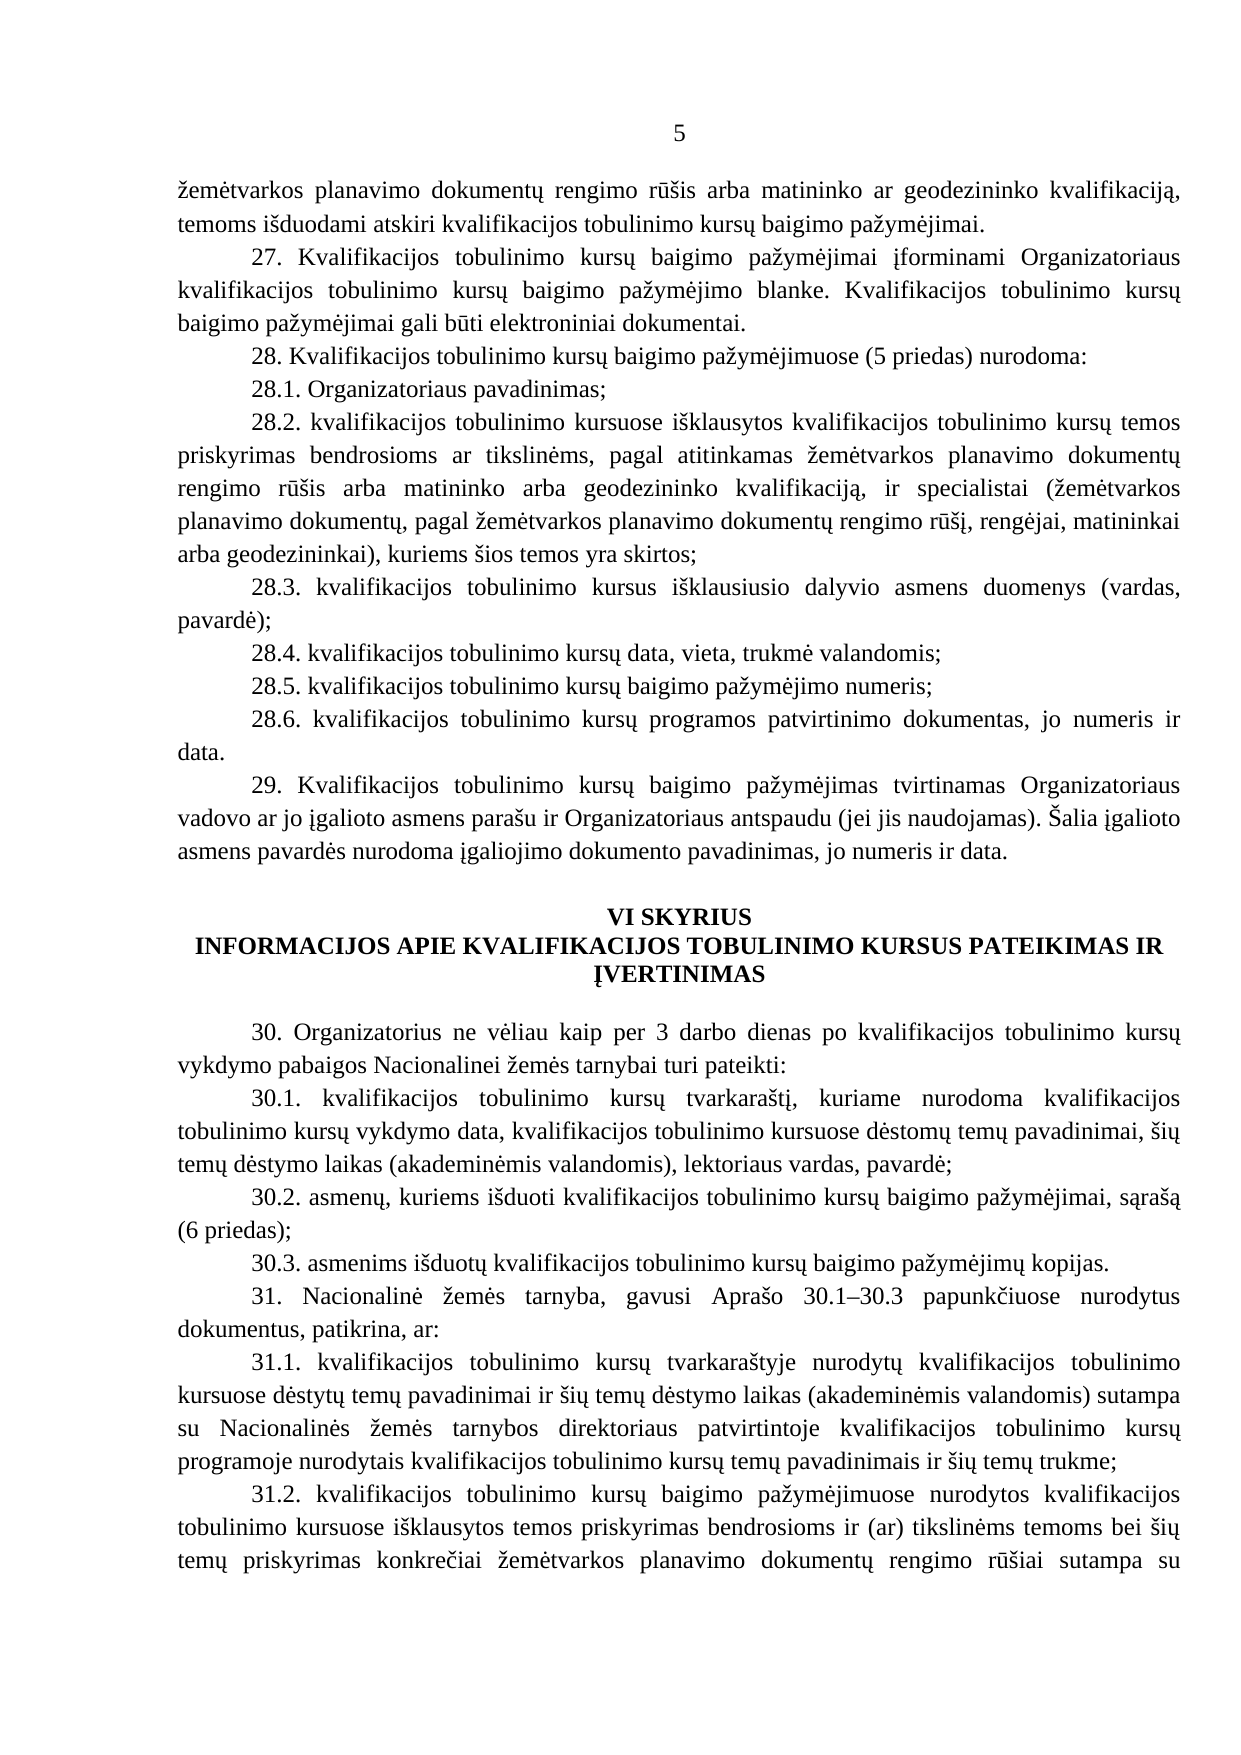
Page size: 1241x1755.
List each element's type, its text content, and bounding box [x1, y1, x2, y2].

text 28.4. kvalifikacijos tobulinimo kursų data, vieta, trukmė valandomis; [177, 638, 1181, 667]
text 28. Kvalifikacijos tobulinimo kursų baigimo pažymėjimuose (5 priedas) nurodoma: [177, 341, 1181, 369]
text 28.1. Organizatoriaus pavadinimas; [177, 374, 1181, 402]
text 28.3. kvalifikacijos tobulinimo kursus išklausiusio dalyvio asmens duomenys (vardas, pavardė); [177, 572, 1181, 634]
text 30. Organizatorius ne vėliau kaip per 3 darbo dienas po kvalifikacijos tobulinimo kursų vykdymo pabaigos Nacionalinei žemės tarnybai turi pateikti: [177, 1017, 1181, 1079]
text 30.1. kvalifikacijos tobulinimo kursų tvarkaraštį, kuriame nurodoma kvalifikacijos tobulinimo kursų vykdymo data, kvalifikacijos tobulinimo kursuose dėstomų temų pavadinimai, šių temų dėstymo laikas (akademinėmis valandomis), lektoriaus vardas, pavardė; [177, 1083, 1181, 1178]
text 27. Kvalifikacijos tobulinimo kursų baigimo pažymėjimai įforminami Organizatoriaus kvalifikacijos tobulinimo kursų baigimo pažymėjimo blanke. Kvalifikacijos tobulinimo kursų baigimo pažymėjimai gali būti elektroniniai dokumentai. [177, 242, 1181, 336]
text 28.2. kvalifikacijos tobulinimo kursuose išklausytos kvalifikacijos tobulinimo kursų temos priskyrimas bendrosioms ar tikslinėms, pagal atitinkamas žemėtvarkos planavimo dokumentų rengimo rūšis arba matininko arba geodezininko kvalifikaciją, ir specialistai (žemėtvarkos planavimo dokumentų, pagal žemėtvarkos planavimo dokumentų rengimo rūšį, rengėjai, matininkai arba geodezininkai), kuriems šios temos yra skirtos; [177, 407, 1181, 568]
text 31.2. kvalifikacijos tobulinimo kursų baigimo pažymėjimuose nurodytos kvalifikacijos tobulinimo kursuose išklausytos temos priskyrimas bendrosioms ir (ar) tikslinėms temoms bei šių temų priskyrimas konkrečiai žemėtvarkos planavimo dokumentų rengimo rūšiai sutampa su [177, 1479, 1181, 1574]
text žemėtvarkos planavimo dokumentų rengimo rūšis arba matininko ar geodezininko kvalifikaciją, temoms išduodami atskiri kvalifikacijos tobulinimo kursų baigimo pažymėjimai. [177, 176, 1181, 237]
text VI Skyrius [177, 902, 1181, 931]
text 30.2. asmenų, kuriems išduoti kvalifikacijos tobulinimo kursų baigimo pažymėjimai, sąrašą (6 priedas); [177, 1182, 1181, 1244]
text 31.1. kvalifikacijos tobulinimo kursų tvarkaraštyje nurodytų kvalifikacijos tobulinimo kursuose dėstytų temų pavadinimai ir šių temų dėstymo laikas (akademinėmis valandomis) sutampa su Nacionalinės žemės tarnybos direktoriaus patvirtintoje kvalifikacijos tobulinimo kursų programoje nurodytais kvalifikacijos tobulinimo kursų temų pavadinimais ir šių temų trukme; [177, 1347, 1181, 1475]
text 31. Nacionalinė žemės tarnyba, gavusi Aprašo 30.1–30.3 papunkčiuose nurodytus dokumentus, patikrina, ar: [177, 1281, 1181, 1343]
text 29. Kvalifikacijos tobulinimo kursų baigimo pažymėjimas tvirtinamas Organizatoriaus vadovo ar jo įgalioto asmens parašu ir Organizatoriaus antspaudu (jei jis naudojamas). Šalia įgalioto asmens pavardės nurodoma įgaliojimo dokumento pavadinimas, jo numeris ir data. [177, 770, 1181, 865]
text 28.5. kvalifikacijos tobulinimo kursų baigimo pažymėjimo numeris; [177, 671, 1181, 700]
text 28.6. kvalifikacijos tobulinimo kursų programos patvirtinimo dokumentas, jo numeris ir data. [177, 704, 1181, 766]
text Informacijos apie kvalifikacijos tobulinimo kursus pateikimas ir įvertinimas [177, 931, 1181, 988]
text 30.3. asmenims išduotų kvalifikacijos tobulinimo kursų baigimo pažymėjimų kopijas. [177, 1248, 1181, 1277]
